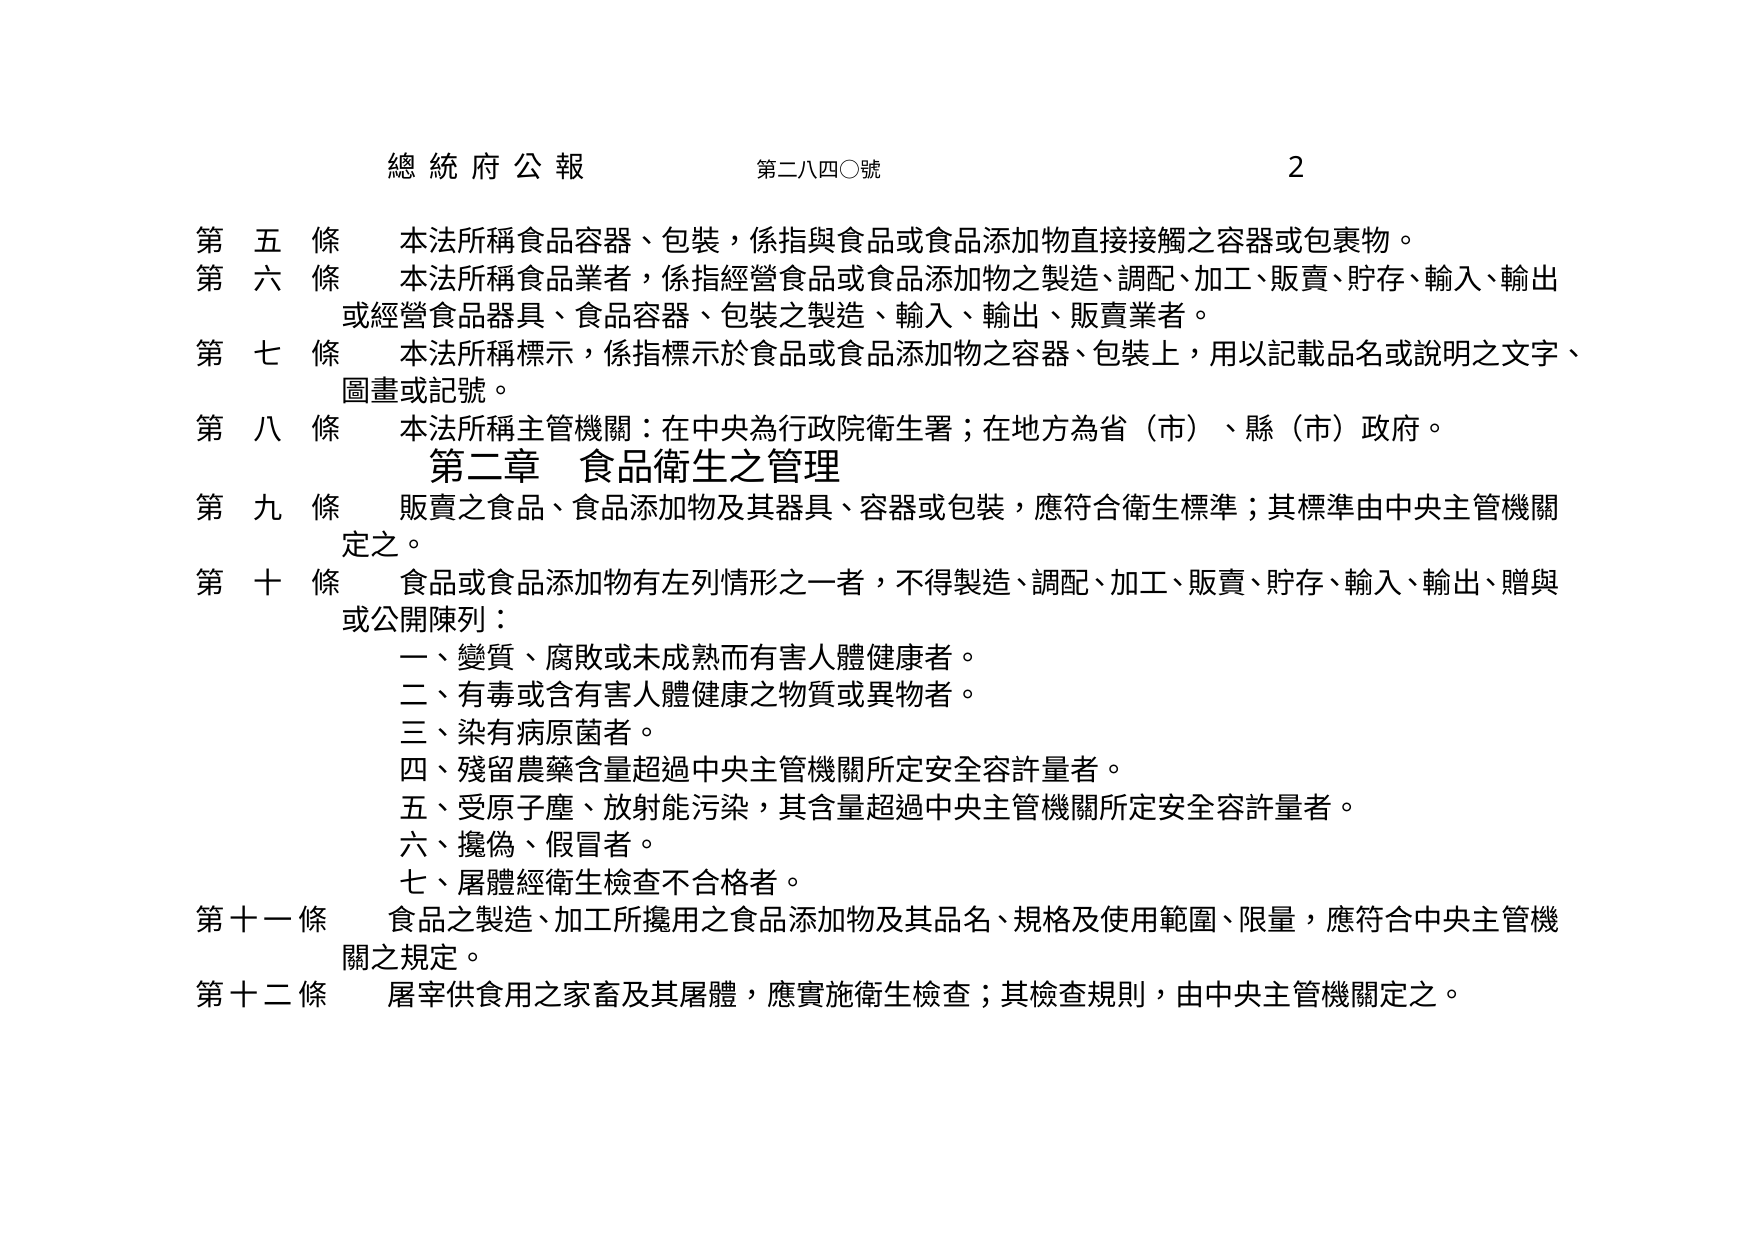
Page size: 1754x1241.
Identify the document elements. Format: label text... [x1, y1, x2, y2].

text 第 五 條 本法所稱食品容器、包裝，係指與食品或食品添加物直接接觸之容器或包裹物。 [195, 222, 1559, 259]
text 四、殘留農藥含量超過中央主管機關所定安全容許量者。 [399, 751, 1559, 788]
text 第 七 條 本法所稱標示，係指標示於食品或食品添加物之容器、包裝上，用以記載品名或說明之文字、圖畫或記號。 [195, 334, 1559, 409]
text 第十二條 屠宰供食用之家畜及其屠體，應實施衛生檢查；其檢查規則，由中央主管機關定之。 [195, 976, 1559, 1013]
text 第 六 條 本法所稱食品業者，係指經營食品或食品添加物之製造、調配、加工、販賣、貯存、輸入、輸出或經營食品器具、食品容器、包裝之製造、輸入、輸出、販賣業者。 [195, 259, 1559, 334]
text 三、染有病原菌者。 [399, 713, 1559, 751]
text 第 八 條 本法所稱主管機關：在中央為行政院衛生署；在地方為省（市）、縣（市）政府。 [195, 409, 1559, 447]
text 第十一條 食品之製造、加工所攙用之食品添加物及其品名、規格及使用範圍、限量，應符合中央主管機關之規定。 [195, 901, 1559, 976]
text 第 十 條 食品或食品添加物有左列情形之一者，不得製造、調配、加工、販賣、貯存、輸入、輸出、贈與或公開陳列： [195, 563, 1559, 638]
text 第 九 條 販賣之食品、食品添加物及其器具、容器或包裝，應符合衛生標準；其標準由中央主管機關定之。 [195, 488, 1559, 563]
text 六、攙偽、假冒者。 [399, 826, 1559, 863]
text 五、受原子塵、放射能污染，其含量超過中央主管機關所定安全容許量者。 [399, 788, 1559, 826]
text 一、變質、腐敗或未成熟而有害人體健康者。 [399, 638, 1559, 676]
text 第二章 食品衛生之管理 [428, 447, 1559, 488]
text 二、有毒或含有害人體健康之物質或異物者。 [399, 676, 1559, 713]
text 七、屠體經衛生檢查不合格者。 [399, 863, 1559, 901]
